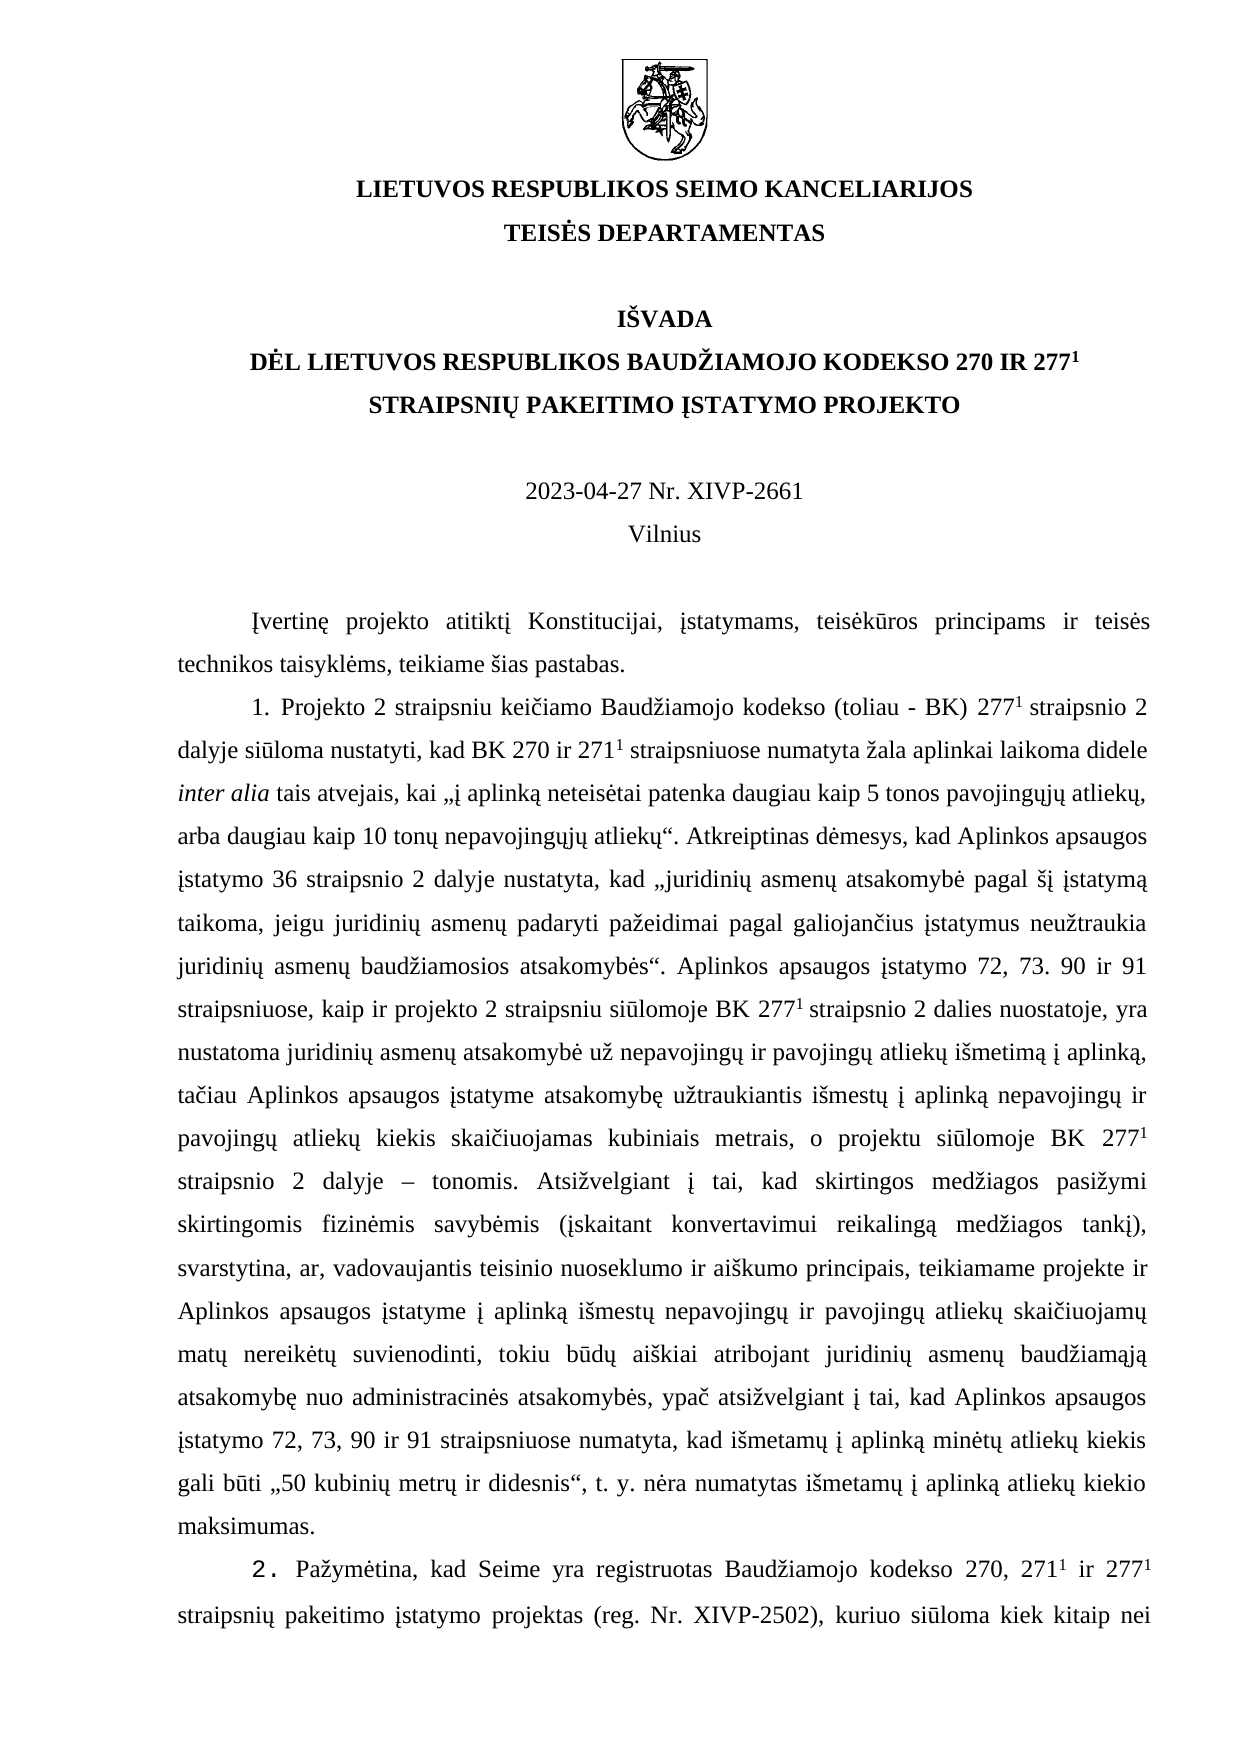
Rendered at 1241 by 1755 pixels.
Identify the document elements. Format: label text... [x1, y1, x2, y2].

text 2023-04-27 Nr. XIVP-2661 [177, 476, 1152, 505]
subtitle TEISĖS DEPARTAMENTAS [177, 218, 1152, 246]
text IŠVADA [177, 304, 1152, 333]
list Projekto 2 straipsniu keičiamo Baudžiamojo kodekso (toliau - BK) 2771 straipsnio 2 dalyje siūloma nustatyti, kad BK 270 ir 2711 straipsniuose numatyta žala aplinkai laikoma didele inter alia tais atvejais, kai „į aplinką neteisėtai patenka daugiau kaip 5 tonos pavojingųjų atliekų, arba daugiau kaip 10 tonų nepavojingųjų atliekų“. Atkreiptinas dėmesys, kad Aplinkos apsaugos įstatymo 36 straipsnio 2 dalyje nustatyta, kad „juridinių asmenų atsakomybė pagal šį įstatymą taikoma, jeigu juridinių asmenų padaryti pažeidimai pagal galiojančius įstatymus neužtraukia juridinių asmenų baudžiamosios atsakomybės“. Aplinkos apsaugos įstatymo 72, 73. 90 ir 91 straipsniuose, kaip ir projekto 2 straipsniu siūlomoje BK 2771 straipsnio 2 dalies nuostatoje, yra nustatoma juridinių asmenų atsakomybė už nepavojingų ir pavojingų atliekų išmetimą į aplinką, tačiau Aplinkos apsaugos įstatyme atsakomybę užtraukiantis išmestų į aplinką nepavojingų ir pavojingų atliekų kiekis skaičiuojamas kubiniais metrais, o projektu siūlomoje BK 2771 straipsnio 2 dalyje – tonomis. Atsižvelgiant į tai, kad skirtingos medžiagos pasižymi skirtingomis fizinėmis savybėmis (įskaitant konvertavimui reikalingą medžiagos tankį), svarstytina, ar, vadovaujantis teisinio nuoseklumo ir aiškumo principais, teikiamame projekte ir Aplinkos apsaugos įstatyme į aplinką išmestų nepavojingų ir pavojingų atliekų skaičiuojamų matų nereikėtų suvienodinti, tokiu būdų aiškiai atribojant juridinių asmenų baudžiamąją atsakomybę nuo administracinės atsakomybės, ypač atsižvelgiant į tai, kad Aplinkos apsaugos įstatymo 72, 73, 90 ir 91 straipsniuose numatyta, kad išmetamų į aplinką minėtų atliekų kiekis gali būti „50 kubinių metrų ir didesnis“, t. y. nėra numatytas išmetamų į aplinką atliekų kiekio maksimumas. [177, 692, 1148, 1540]
text Vilnius [177, 519, 1152, 548]
text Įvertinę projekto atitiktį Konstitucijai, įstatymams, teisėkūros principams ir teisės technikos taisyklėms, teikiame šias pastabas. [177, 606, 1152, 678]
text LIETUVOS RESPUBLIKOS SEIMO KANCELIARIJOS [177, 174, 1152, 203]
list Pažymėtina, kad Seime yra registruotas Baudžiamojo kodekso 270, 2711 ir 2771 straipsnių pakeitimo įstatymo projektas (reg. Nr. XIVP-2502), kuriuo siūloma kiek kitaip nei [177, 1554, 1152, 1628]
text DĖL LIETUVOS RESPUBLIKOS BAUDŽIAMOJO KODEKSO 270 IR 2771 STRAIPSNIŲ PAKEITIMO ĮSTATYMO PROJEKTO [177, 347, 1152, 419]
